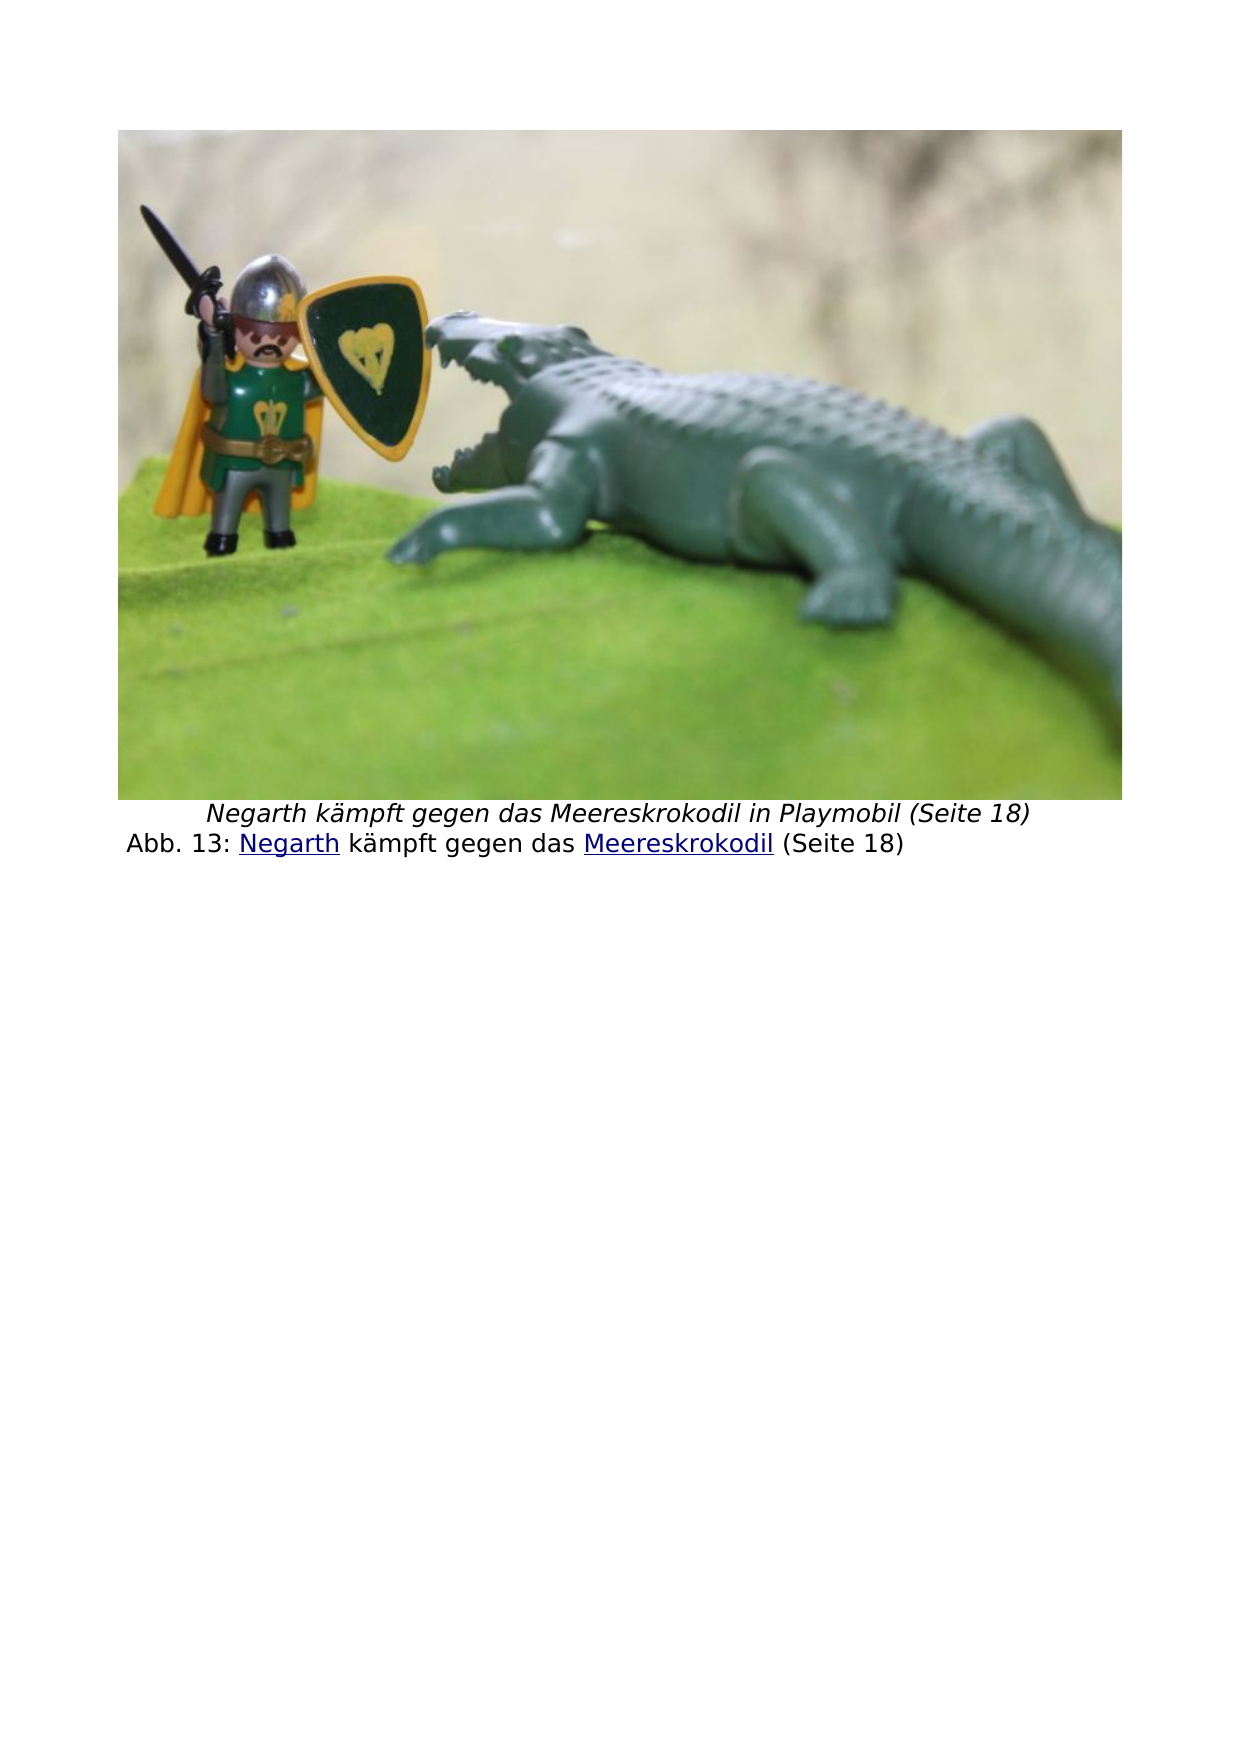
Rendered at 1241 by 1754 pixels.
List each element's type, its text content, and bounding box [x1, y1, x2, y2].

text Abb. 13: Negarth kämpft gegen das Meereskrokodil (Seite 18) [118, 829, 1122, 858]
text Negarth kämpft gegen das Meereskrokodil in Playmobil (Seite 18) [118, 800, 1122, 829]
picture [118, 130, 1123, 800]
text [118, 118, 1122, 130]
